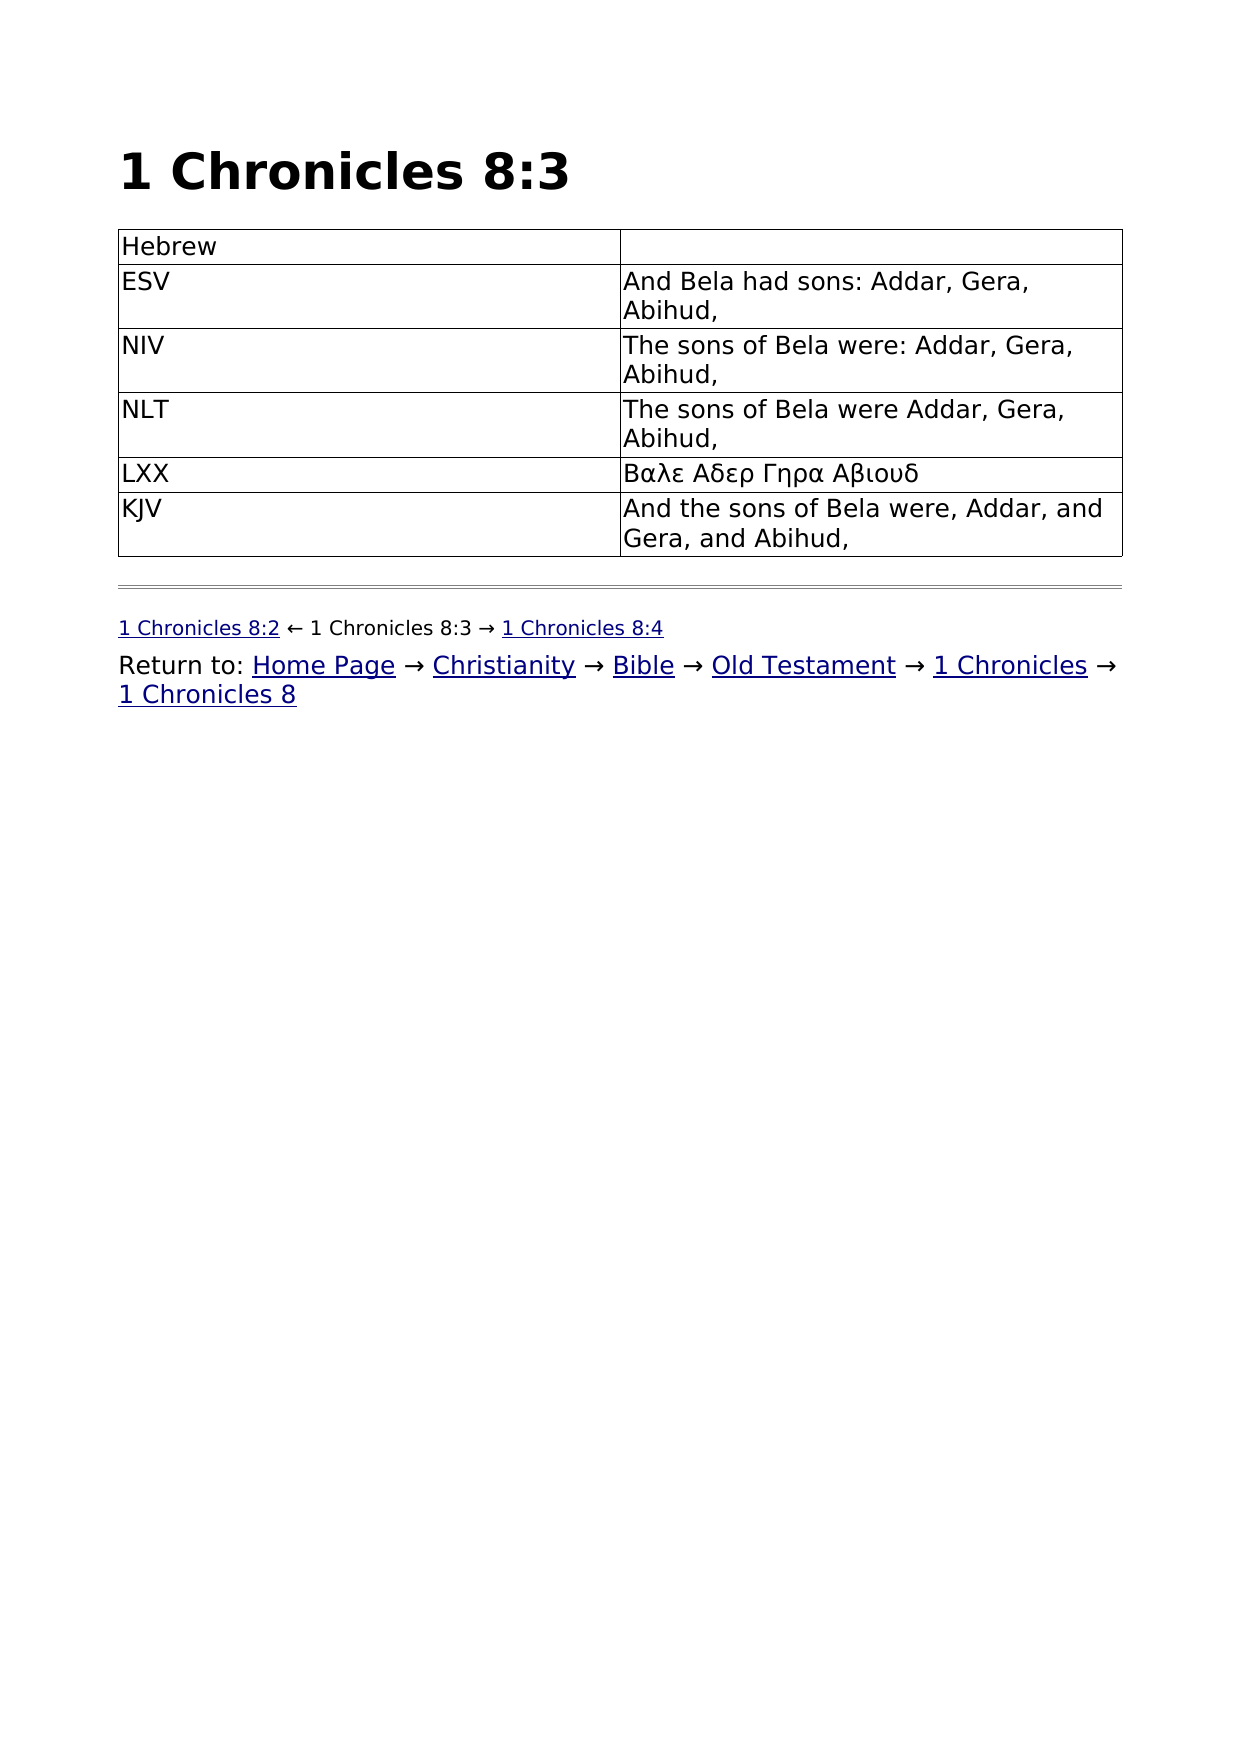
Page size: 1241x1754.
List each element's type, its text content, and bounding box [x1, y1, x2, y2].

table_cell And Bela had sons: Addar, Gera, Abihud, [621, 265, 1122, 328]
text 1 Chronicles 8:2 ← 1 Chronicles 8:3 → 1 Chronicles 8:4 [118, 617, 1122, 651]
table_header [621, 230, 1122, 264]
table_cell KJV [119, 493, 620, 556]
table_cell The sons of Bela were Addar, Gera, Abihud, [621, 393, 1122, 457]
table_cell LXX [119, 458, 620, 492]
table_cell ESV [119, 265, 620, 328]
table_cell The sons of Bela were: Addar, Gera, Abihud, [621, 329, 1122, 392]
subtitle 1 Chronicles 8:3 [118, 143, 1122, 201]
table_cell NIV [119, 329, 620, 392]
table_cell Βαλε Αδερ Γηρα Αβιουδ [621, 458, 1122, 492]
table_cell NLT [119, 393, 620, 457]
table_cell And the sons of Bela were, Addar, and Gera, and Abihud, [621, 493, 1122, 556]
table_header Hebrew [119, 230, 620, 264]
text Return to: Home Page → Christianity → Bible → Old Testament → 1 Chronicles → 1 Chronicles 8 [118, 651, 1122, 709]
